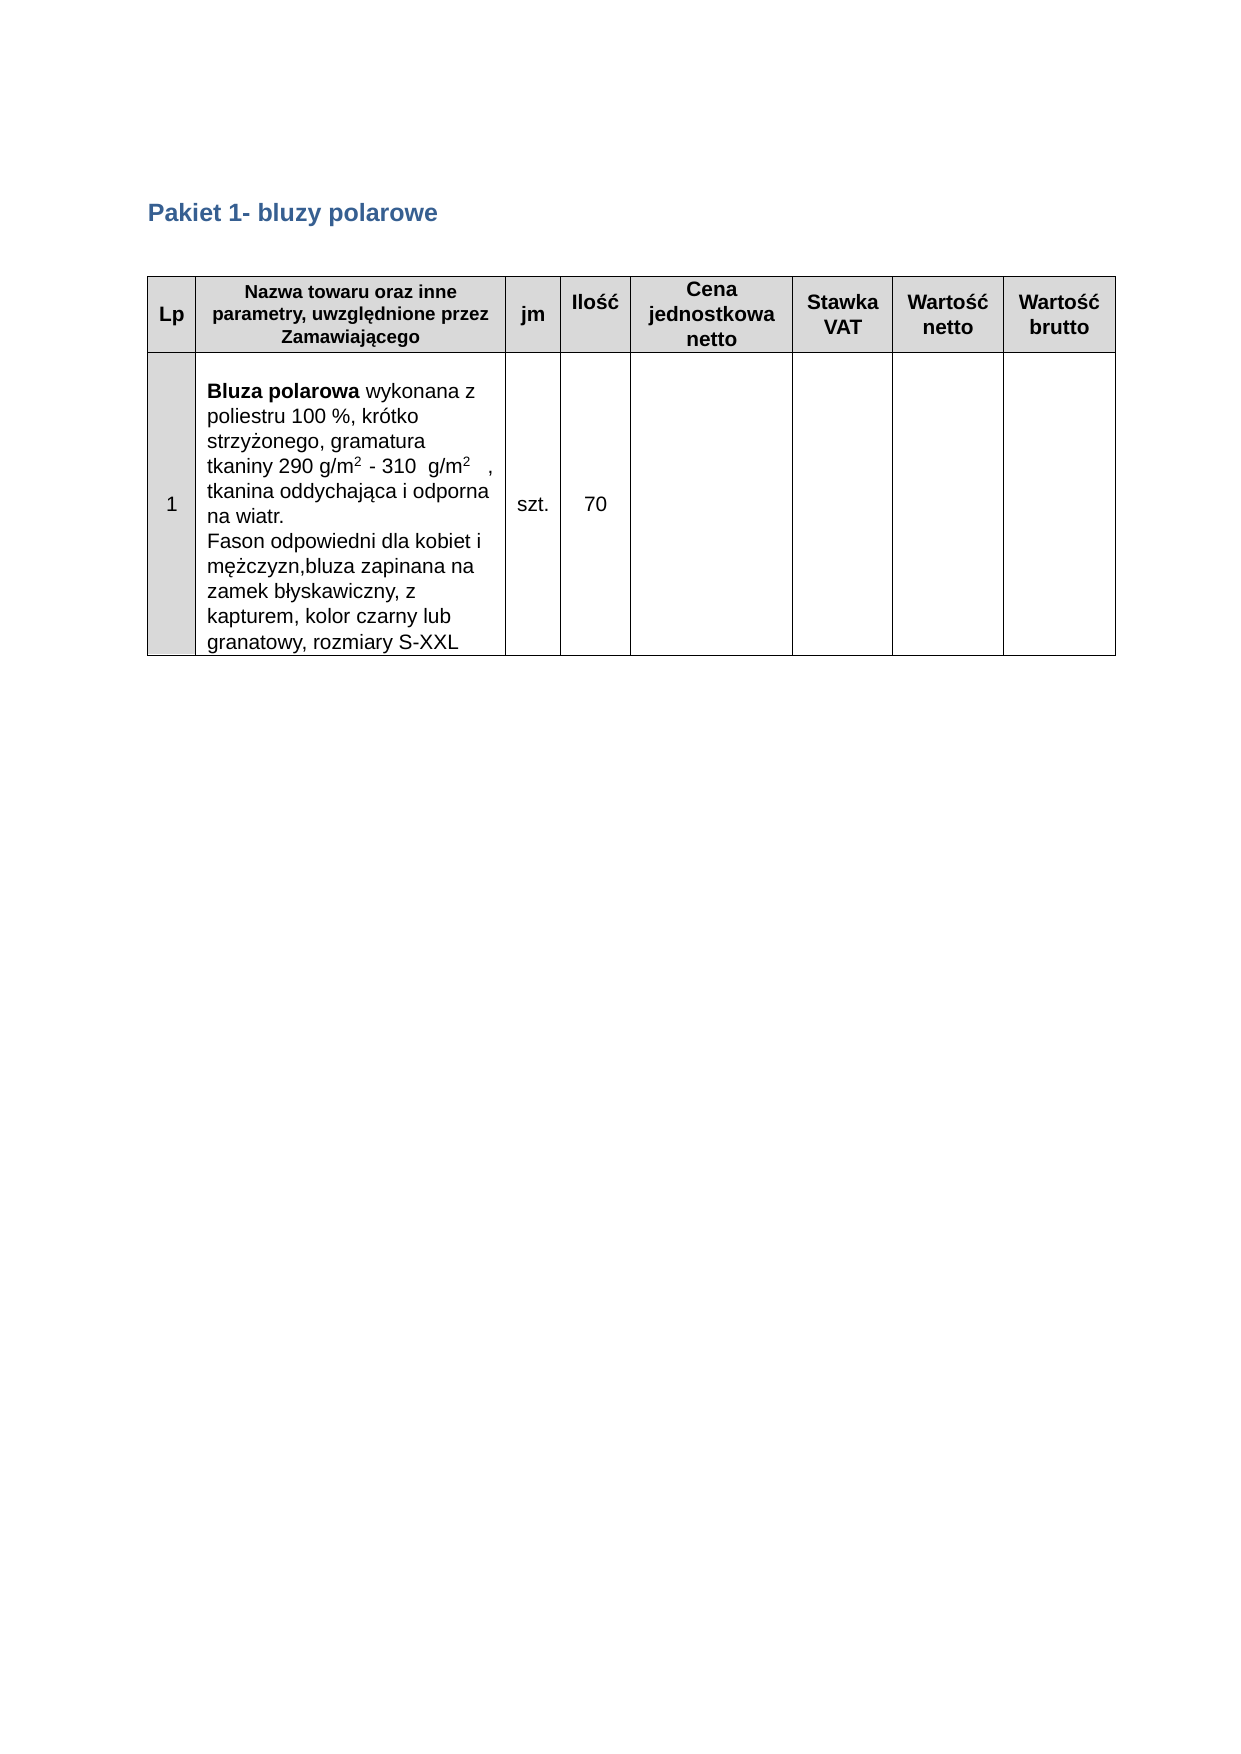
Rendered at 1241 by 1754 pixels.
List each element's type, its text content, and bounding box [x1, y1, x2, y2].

table_cell [1004, 353, 1115, 654]
subtitle Pakiet 1- bluzy polarowe [148, 198, 1093, 226]
table_header Wartość netto [893, 277, 1003, 352]
table_cell szt. [506, 353, 560, 654]
table_cell [893, 353, 1003, 654]
table_header jm [506, 277, 560, 352]
table_header Lp [148, 277, 195, 352]
table_header Wartość brutto [1004, 277, 1115, 352]
table_cell [631, 353, 792, 654]
table_header Cena jednostkowa netto [631, 277, 792, 352]
table_cell 1 [148, 353, 195, 654]
table_header Ilość [561, 277, 630, 352]
table_header Stawka VAT [793, 277, 892, 352]
table_cell [793, 353, 892, 654]
table_cell Bluza polarowa wykonana z poliestru 100 %, krótko strzyżonego, gramatura tkaniny 290 g/m2 - 310 g/m2 , tkanina oddychająca i odporna na wiatr. Fason odpowiedni dla kobiet i mężczyzn,bluza zapinana na zamek błyskawiczny, z kapturem, kolor czarny lub granatowy, rozmiary S-XXL [196, 353, 505, 654]
table_header Nazwa towaru oraz inne parametry, uwzględnione przez Zamawiającego [196, 277, 505, 352]
table_cell 70 [561, 353, 630, 654]
